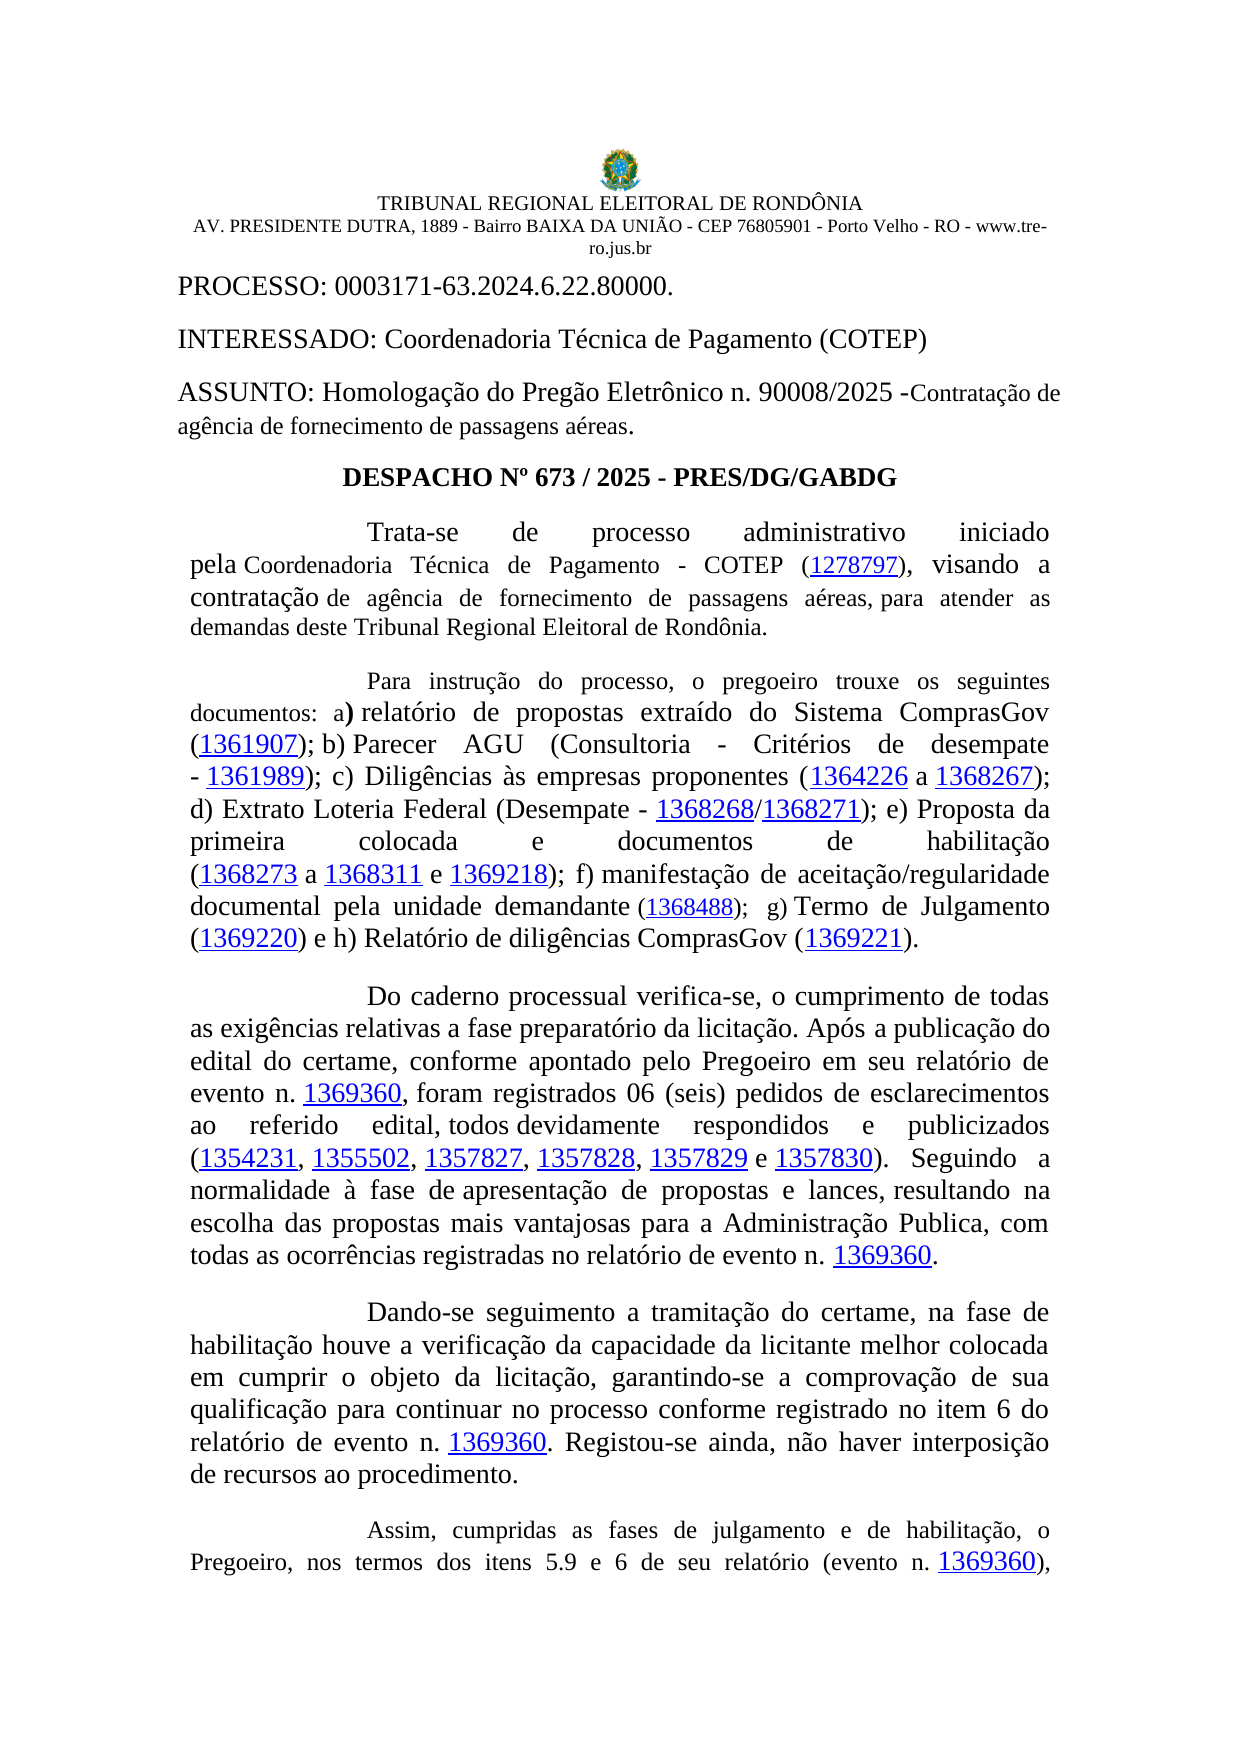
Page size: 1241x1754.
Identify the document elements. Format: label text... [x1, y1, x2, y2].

text Trata-se de processo administrativo iniciado pela Coordenadoria Técnica de Pagamento - COTEP (1278797), visando a contratação de agência de fornecimento de passagens aéreas, para atender as demandas deste Tribunal Regional Eleitoral de Rondônia. [190, 515, 1051, 641]
text PROCESSO: 0003171-63.2024.6.22.80000. [177, 269, 1063, 301]
text Dando-se seguimento a tramitação do certame, na fase de habilitação houve a verificação da capacidade da licitante melhor colocada em cumprir o objeto da licitação, garantindo-se a comprovação de sua qualificação para continuar no processo conforme registrado no item 6 do relatório de evento n. 1369360. Registou-se ainda, não haver interposição de recursos ao procedimento. [190, 1295, 1051, 1490]
text Assim, cumpridas as fases de julgamento e de habilitação, o Pregoeiro, nos termos dos itens 5.9 e 6 de seu relatório (evento n. 1369360), [190, 1515, 1051, 1576]
text TRIBUNAL REGIONAL ELEITORAL DE RONDÔNIA [177, 191, 1063, 215]
text Para instrução do processo, o pregoeiro trouxe os seguintes documentos: a) relatório de propostas extraído do Sistema ComprasGov (1361907); b) Parecer AGU (Consultoria - Critérios de desempate - 1361989); c) Diligências às empresas proponentes (1364226 a 1368267); d) Extrato Loteria Federal (Desempate - 1368268/1368271); e) Proposta da primeira colocada e documentos de habilitação (1368273 a 1368311 e 1369218); f) manifestação de aceitação/regularidade documental pela unidade demandante (1368488); g) Termo de Julgamento (1369220) e h) Relatório de diligências ComprasGov (1369221). [190, 666, 1051, 954]
text AV. PRESIDENTE DUTRA, 1889 - Bairro BAIXA DA UNIÃO - CEP 76805901 - Porto Velho - RO - www.tre-ro.jus.br [177, 215, 1063, 258]
text INTERESSADO: Coordenadoria Técnica de Pagamento (COTEP) [177, 322, 1063, 354]
text Do caderno processual verifica-se, o cumprimento de todas as exigências relativas a fase preparatório da licitação. Após a publicação do edital do certame, conforme apontado pelo Pregoeiro em seu relatório de evento n. 1369360, foram registrados 06 (seis) pedidos de esclarecimentos ao referido edital, todos devidamente respondidos e publicizados (1354231, 1355502, 1357827, 1357828, 1357829 e 1357830). Seguindo a normalidade à fase de apresentação de propostas e lances, resultando na escolha das propostas mais vantajosas para a Administração Publica, com todas as ocorrências registradas no relatório de evento n. 1369360. [190, 979, 1051, 1270]
text Despacho Nº 673 / 2025 - PRES/DG/GABDG [177, 461, 1063, 492]
text ASSUNTO: Homologação do Pregão Eletrônico n. 90008/2025 -Contratação de agência de fornecimento de passagens aéreas. [177, 375, 1063, 440]
